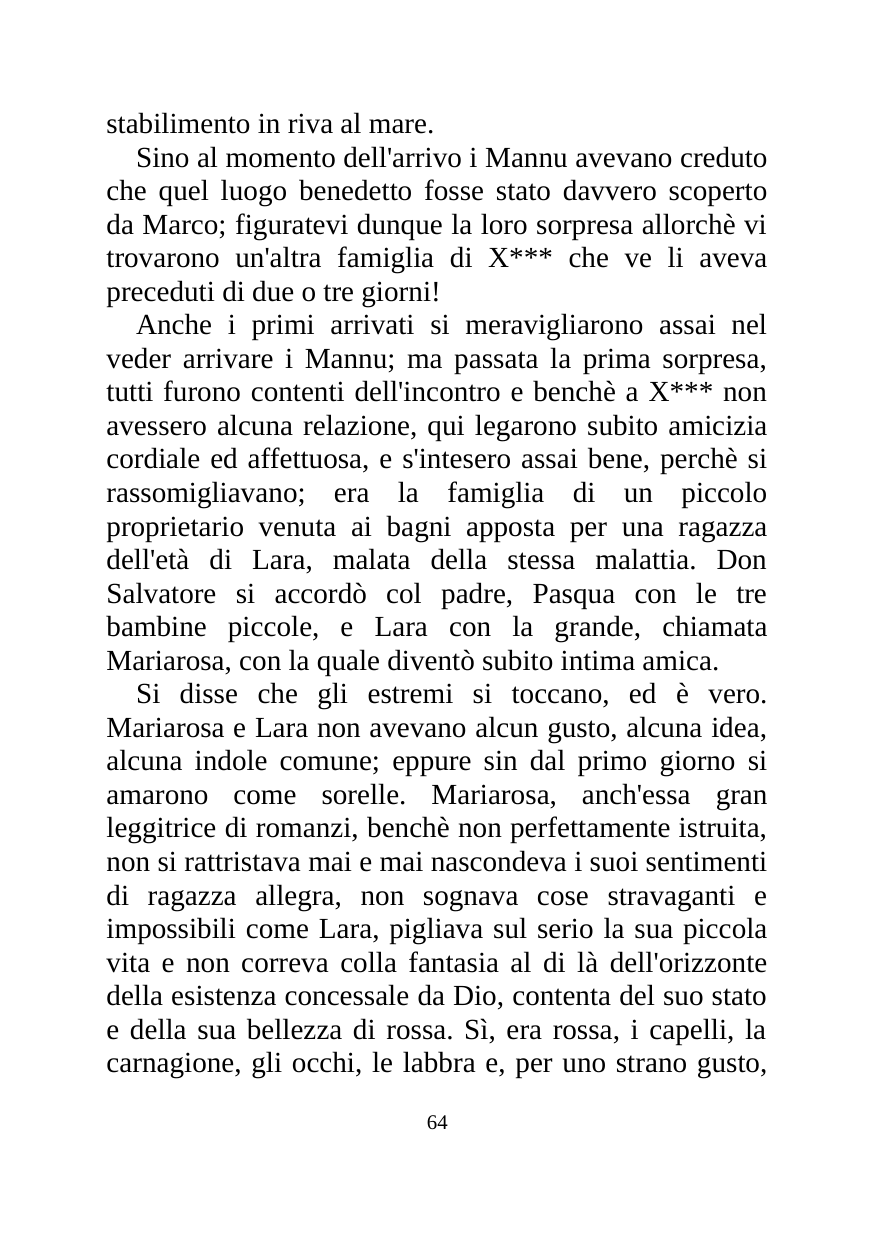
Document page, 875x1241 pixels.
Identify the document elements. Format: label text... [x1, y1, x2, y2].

text Anche i primi arrivati si meravigliarono assai nel veder arrivare i Mannu; ma passata la prima sorpresa, tutti furono contenti dell'incontro e benchè a X*** non avessero alcuna relazione, qui legarono subito amicizia cordiale ed affettuosa, e s'intesero assai bene, perchè si rassomigliavano; era la famiglia di un piccolo proprietario venuta ai bagni apposta per una ragazza dell'età di Lara, malata della stessa malattia. Don Salvatore si accordò col padre, Pasqua con le tre bambine piccole, e Lara con la grande, chiamata Mariarosa, con la quale diventò subito intima amica. [106, 307, 768, 676]
text Si disse che gli estremi si toccano, ed è vero. Mariarosa e Lara non avevano alcun gusto, alcuna idea, alcuna indole comune; eppure sin dal primo giorno si amarono come sorelle. Mariarosa, anch'essa gran leggitrice di romanzi, benchè non perfettamente istruita, non si rattristava mai e mai nascondeva i suoi sentimenti di ragazza allegra, non sognava cose stravaganti e impossibili come Lara, pigliava sul serio la sua piccola vita e non correva colla fantasia al di là dell'orizzonte della esistenza concessale da Dio, contenta del suo stato e della sua bellezza di rossa. Sì, era rossa, i capelli, la carnagione, gli occhi, le labbra e, per uno strano gusto, [106, 676, 768, 1079]
text Sino al momento dell'arrivo i Mannu avevano creduto che quel luogo benedetto fosse stato davvero scoperto da Marco; figuratevi dunque la loro sorpresa allorchè vi trovarono un'altra famiglia di X*** che ve li aveva preceduti di due o tre giorni! [106, 140, 768, 307]
text stabilimento in riva al mare. [106, 106, 768, 140]
